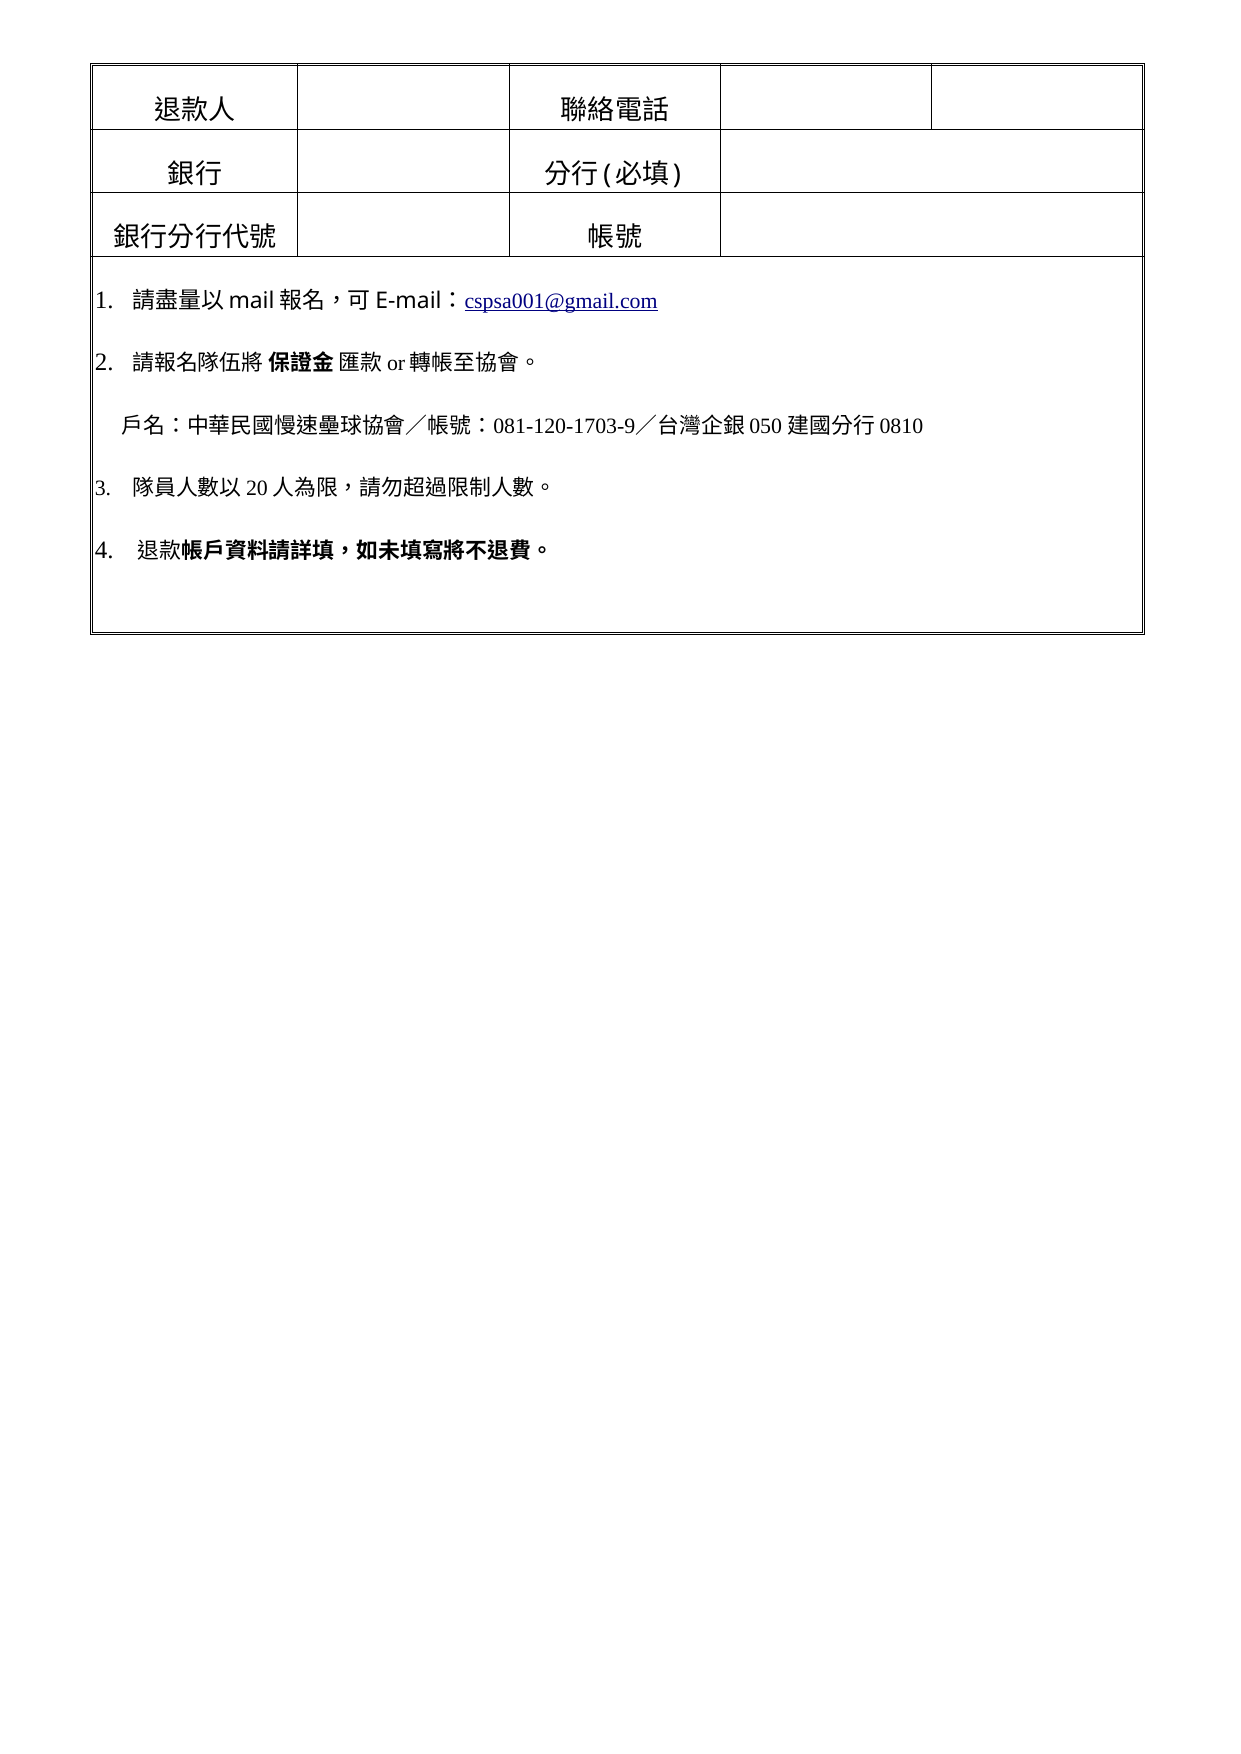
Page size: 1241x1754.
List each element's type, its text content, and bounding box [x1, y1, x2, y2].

table_cell 請盡量以mail報名，可E-mail：cspsa001@gmail.com 請報名隊伍將 保證金 匯款or轉帳至協會。 戶名：中華民國慢速壘球協會／帳號：081-120-1703-9／台灣企銀050 建國分行0810 隊員人數以20人為限，請勿超過限制人數。 退款帳戶資料請詳填，如未填寫將不退費。 [93, 257, 1142, 632]
table_header 退款人 [93, 66, 297, 129]
table_cell [298, 193, 509, 256]
table_cell 分行(必填) [510, 130, 720, 192]
table_header [721, 66, 931, 129]
table_cell [721, 130, 1142, 192]
table_cell 銀行分行代號 [93, 193, 297, 256]
table_cell 銀行 [93, 130, 297, 192]
table_header [932, 66, 1142, 129]
table_cell 帳號 [510, 193, 720, 256]
table_cell [298, 130, 509, 192]
table_cell [721, 193, 1142, 256]
table_header [298, 66, 509, 129]
table_header 聯絡電話 [510, 66, 720, 129]
